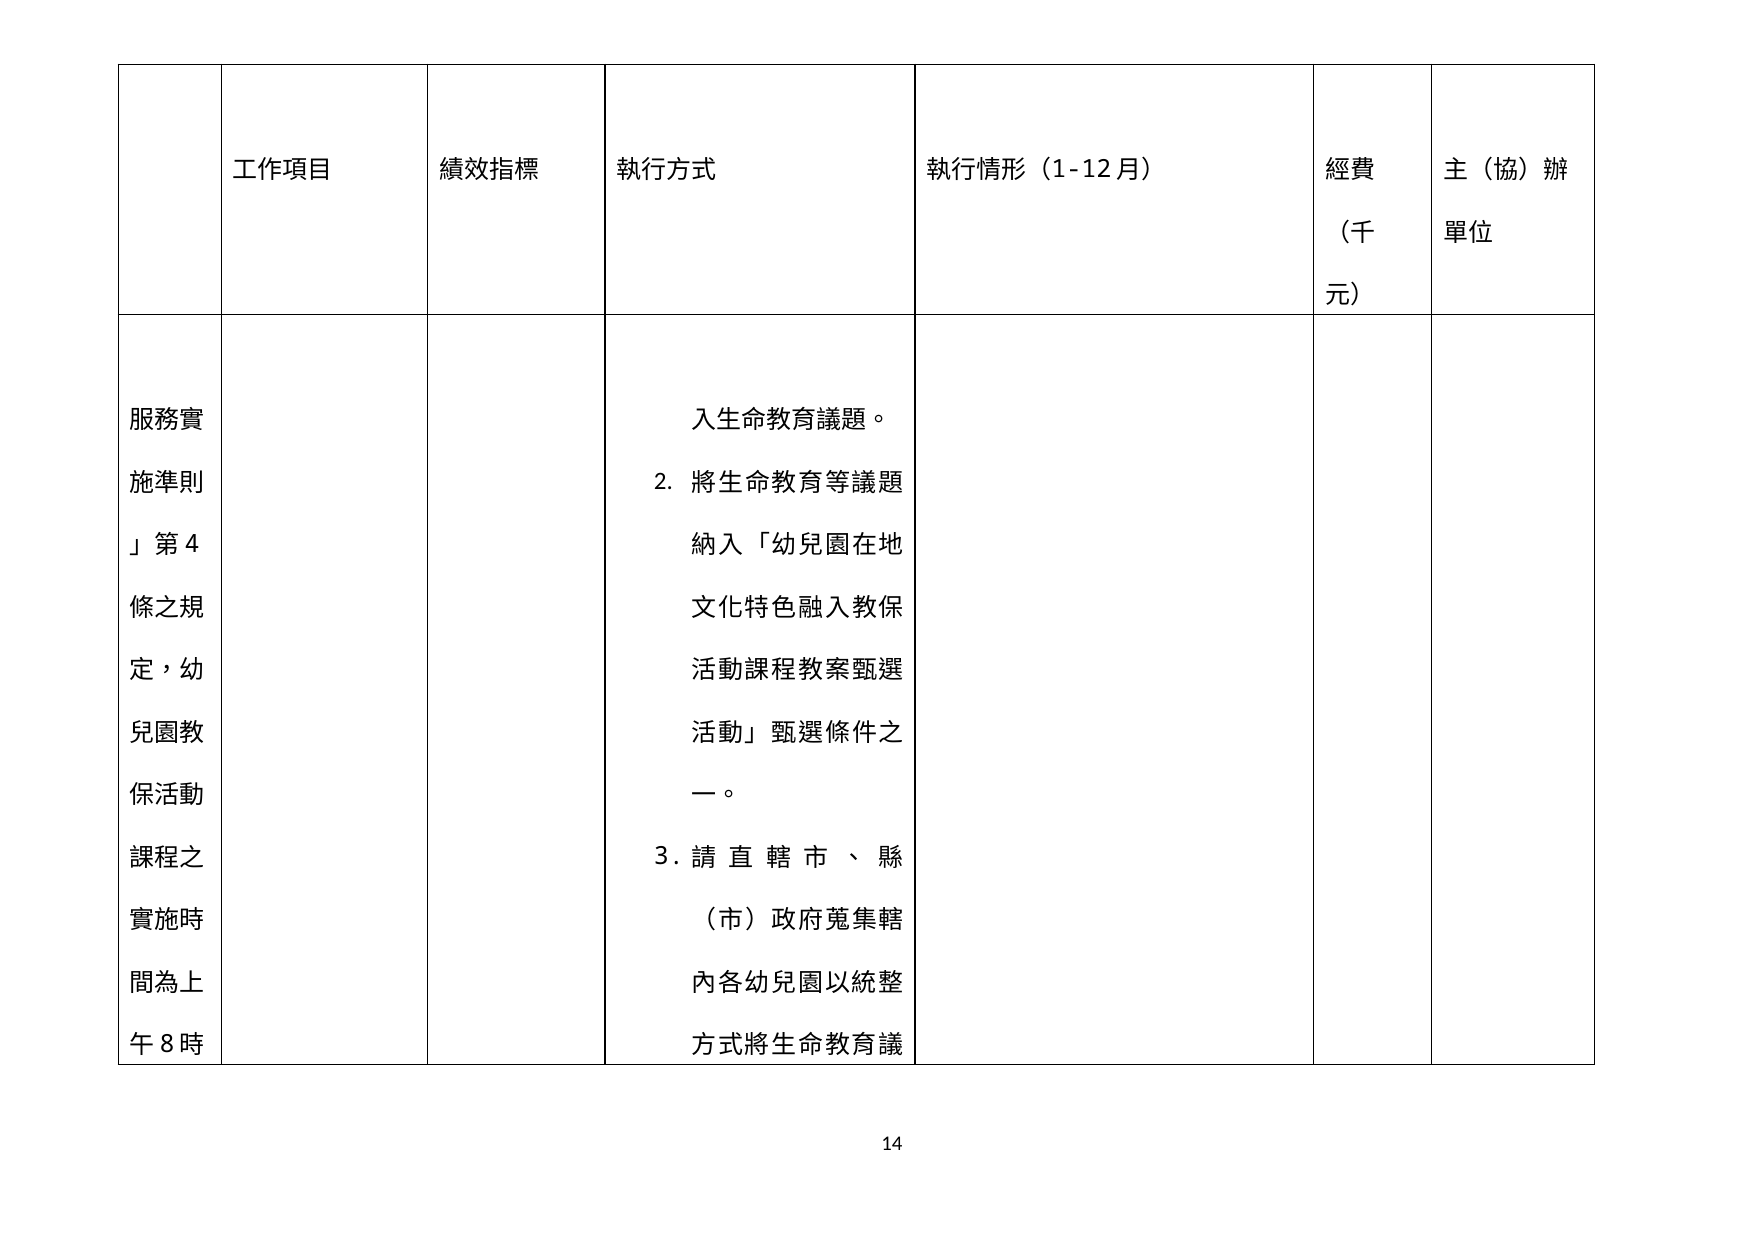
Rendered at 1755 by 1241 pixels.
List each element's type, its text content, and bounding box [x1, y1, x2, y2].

table_cell [222, 315, 427, 1063]
table_cell [428, 315, 604, 1063]
table_header [119, 65, 221, 313]
table_cell [1314, 315, 1431, 1063]
table_header 主（協）辦單位 [1432, 65, 1594, 313]
table_cell 服務實施準則 」第4條之規定，幼兒園教保活動課程之實施時間為上午8時 [119, 315, 221, 1063]
table_cell [916, 315, 1313, 1063]
table_header 工作項目 [222, 65, 427, 313]
table_header 執行方式 [606, 65, 914, 313]
table_cell [1432, 315, 1594, 1063]
table_header 執行情形（1-12月） [916, 65, 1313, 313]
table_header 績效指標 [428, 65, 604, 313]
table_cell 確保本署委請專案團隊編修之幼兒園教保活動課程暫行大綱各項教學實例參考教材，均能融入生命教育議題。 將生命教育等議題納入「幼兒園在地文化特色融入教保活動課程教案甄選活動」甄選條件之一。 請直轄市、縣（市）政府蒐集轄內各幼兒園以統整方式將生命教育議題融入教保活動課程之成果。 [606, 315, 914, 1063]
table_header 經費 （千元） [1314, 65, 1431, 313]
